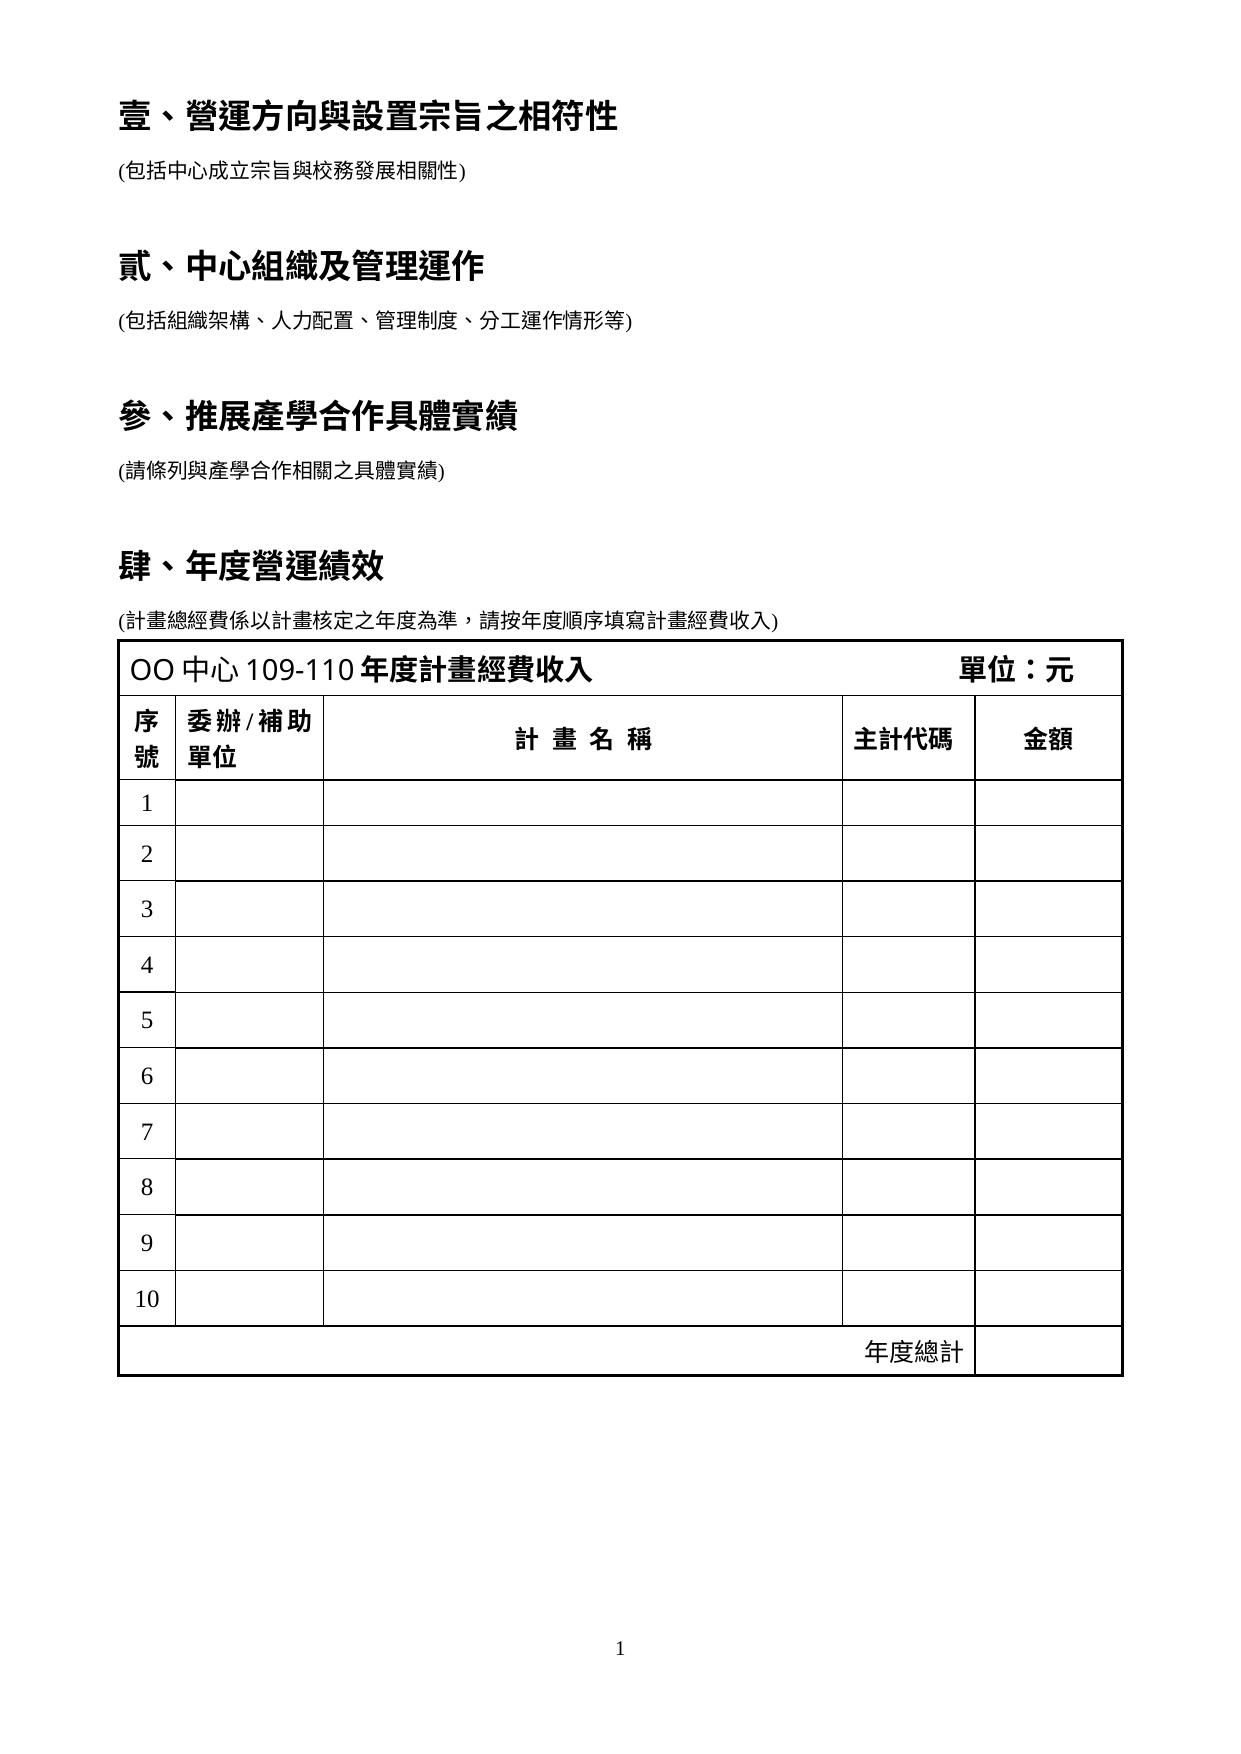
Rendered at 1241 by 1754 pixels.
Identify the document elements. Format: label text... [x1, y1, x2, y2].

table_cell [324, 993, 842, 1047]
table_cell [324, 1160, 842, 1214]
table_cell [176, 1216, 323, 1269]
table_cell [976, 1160, 1121, 1214]
text 壹、營運方向與設置宗旨之相符性 [118, 89, 1122, 139]
table_cell 10 [120, 1271, 175, 1325]
table_cell [843, 882, 974, 936]
table_cell [176, 993, 323, 1047]
table_cell 7 [120, 1104, 175, 1158]
table_cell [176, 826, 323, 880]
table_cell [176, 882, 323, 936]
table_cell [976, 993, 1121, 1047]
table_cell [176, 937, 323, 991]
text (計畫總經費係以計畫核定之年度為準，請按年度順序填寫計畫經費收入) [118, 589, 1122, 639]
table_cell [843, 1216, 974, 1269]
table_cell [976, 1271, 1121, 1325]
table_cell 金額 [976, 696, 1121, 779]
table_cell 年度總計 [120, 1327, 974, 1373]
table_cell [843, 826, 974, 880]
table_cell [976, 1216, 1121, 1269]
table_cell [176, 1104, 323, 1158]
table_cell 5 [120, 993, 175, 1047]
text 參、推展產學合作具體實績 [118, 389, 1122, 439]
table_cell [176, 1271, 323, 1325]
table_cell [324, 1049, 842, 1103]
table_cell [324, 1271, 842, 1325]
table_cell 3 [120, 881, 175, 936]
table_cell 委辦/補助單位 [176, 696, 323, 779]
table_cell [843, 1049, 974, 1103]
table_cell 計 畫 名 稱 [324, 696, 842, 779]
table_cell 1 [120, 780, 175, 824]
text (包括組織架構、人力配置、管理制度、分工運作情形等) [118, 289, 1122, 339]
table_cell [843, 781, 974, 824]
table_cell 9 [120, 1215, 175, 1269]
table_cell [976, 937, 1121, 991]
table_cell [324, 826, 842, 880]
table_cell [324, 882, 842, 936]
table_cell [324, 1104, 842, 1158]
table_cell [976, 1104, 1121, 1158]
table_cell [843, 1104, 974, 1158]
text (包括中心成立宗旨與校務發展相關性) [118, 139, 1122, 189]
table_cell [843, 1271, 974, 1325]
table_cell [976, 882, 1121, 936]
table_cell [843, 1160, 974, 1214]
table_cell 4 [120, 937, 175, 991]
table_cell [176, 781, 323, 824]
table_cell [976, 1327, 1121, 1373]
table_cell [324, 781, 842, 824]
table_cell [176, 1160, 323, 1214]
table_cell 8 [120, 1159, 175, 1214]
table_cell [976, 1049, 1121, 1103]
table_cell 主計代碼 [843, 696, 974, 779]
table_cell [324, 937, 842, 991]
table_header OO中心109-110年度計畫經費收入 單位：元 [120, 642, 1121, 694]
table_cell 序號 [120, 696, 175, 779]
table_cell [843, 993, 974, 1047]
table_cell [976, 826, 1121, 880]
table_cell [324, 1216, 842, 1269]
table_cell 6 [120, 1048, 175, 1103]
text (請條列與產學合作相關之具體實績) [118, 439, 1122, 489]
text 肆、年度營運績效 [118, 539, 1122, 589]
text 貳、中心組織及管理運作 [118, 239, 1122, 289]
table_cell 2 [120, 826, 175, 880]
table_cell [176, 1049, 323, 1103]
table_cell [843, 937, 974, 991]
table_cell [976, 781, 1121, 824]
